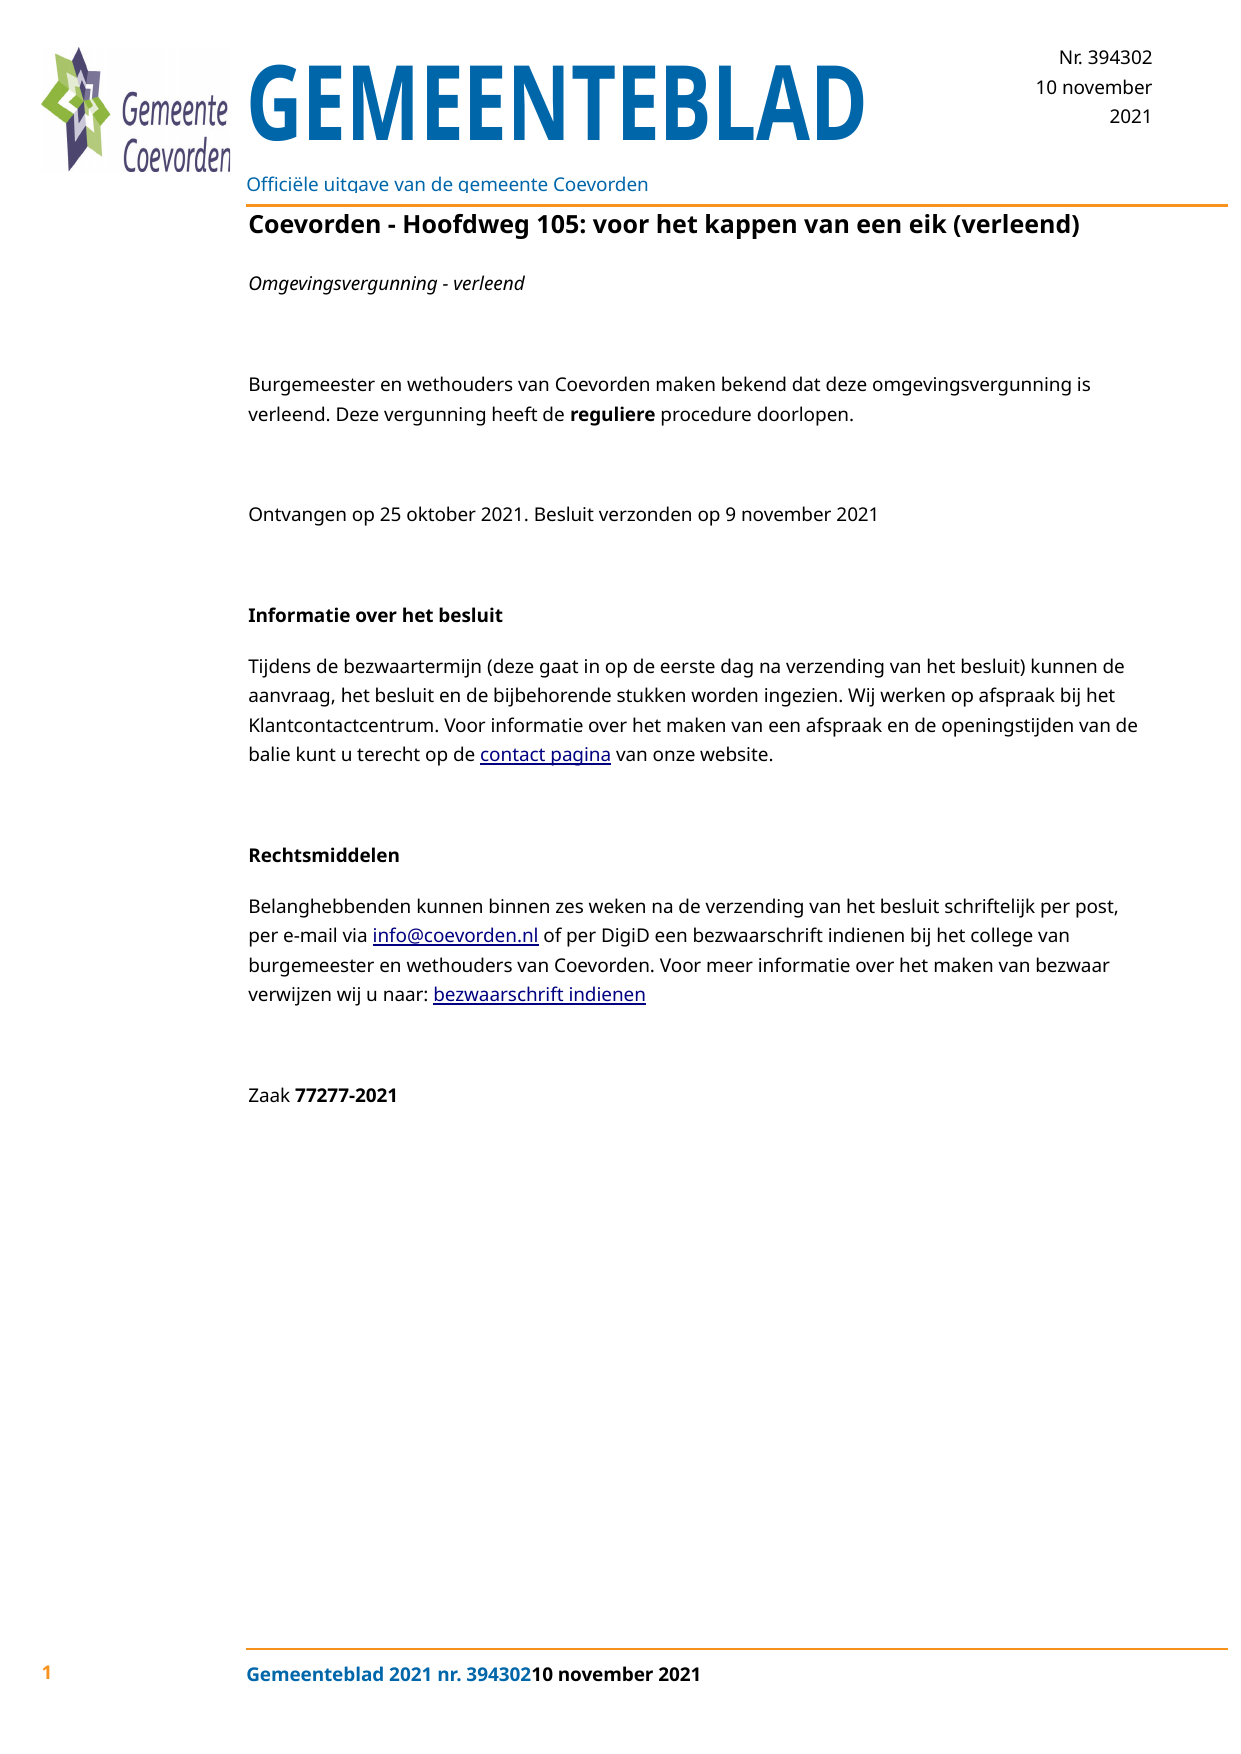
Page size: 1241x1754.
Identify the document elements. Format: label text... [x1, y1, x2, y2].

text Belanghebbenden kunnen binnen zes weken na de verzending van het besluit schriftelijk per post, per e-mail via info@coevorden.nl of per DigiD een bezwaarschrift indienen bij het college van burgemeester en wethouders van Coevorden. Voor meer informatie over het maken van bezwaar verwijzen wij u naar: bezwaarschrift indienen [248, 893, 1152, 1007]
text Tijdens de bezwaartermijn (deze gaat in op de eerste dag na verzending van het besluit) kunnen de aanvraag, het besluit en de bijbehorende stukken worden ingezien. Wij werken op afspraak bij het Klantcontactcentrum. Voor informatie over het maken van een afspraak en de openingstijden van de balie kunt u terecht op de contact pagina van onze website. [248, 653, 1152, 767]
text Ontvangen op 25 oktober 2021. Besluit verzonden op 9 november 2021 [248, 502, 1152, 527]
text Rechtsmiddelen [248, 842, 1152, 868]
text Zaak 77277-2021 [248, 1082, 1152, 1108]
text Omgevingsvergunning - verleend [248, 270, 1152, 296]
text Burgemeester en wethouders van Coevorden maken bekend dat deze omgevingsvergunning is verleend. Deze vergunning heeft de reguliere procedure doorlopen. [248, 371, 1152, 426]
text Coevorden - Hoofdweg 105: voor het kappen van een eik (verleend) [248, 207, 1152, 241]
picture [41, 47, 231, 172]
text Informatie over het besluit [248, 602, 1152, 628]
